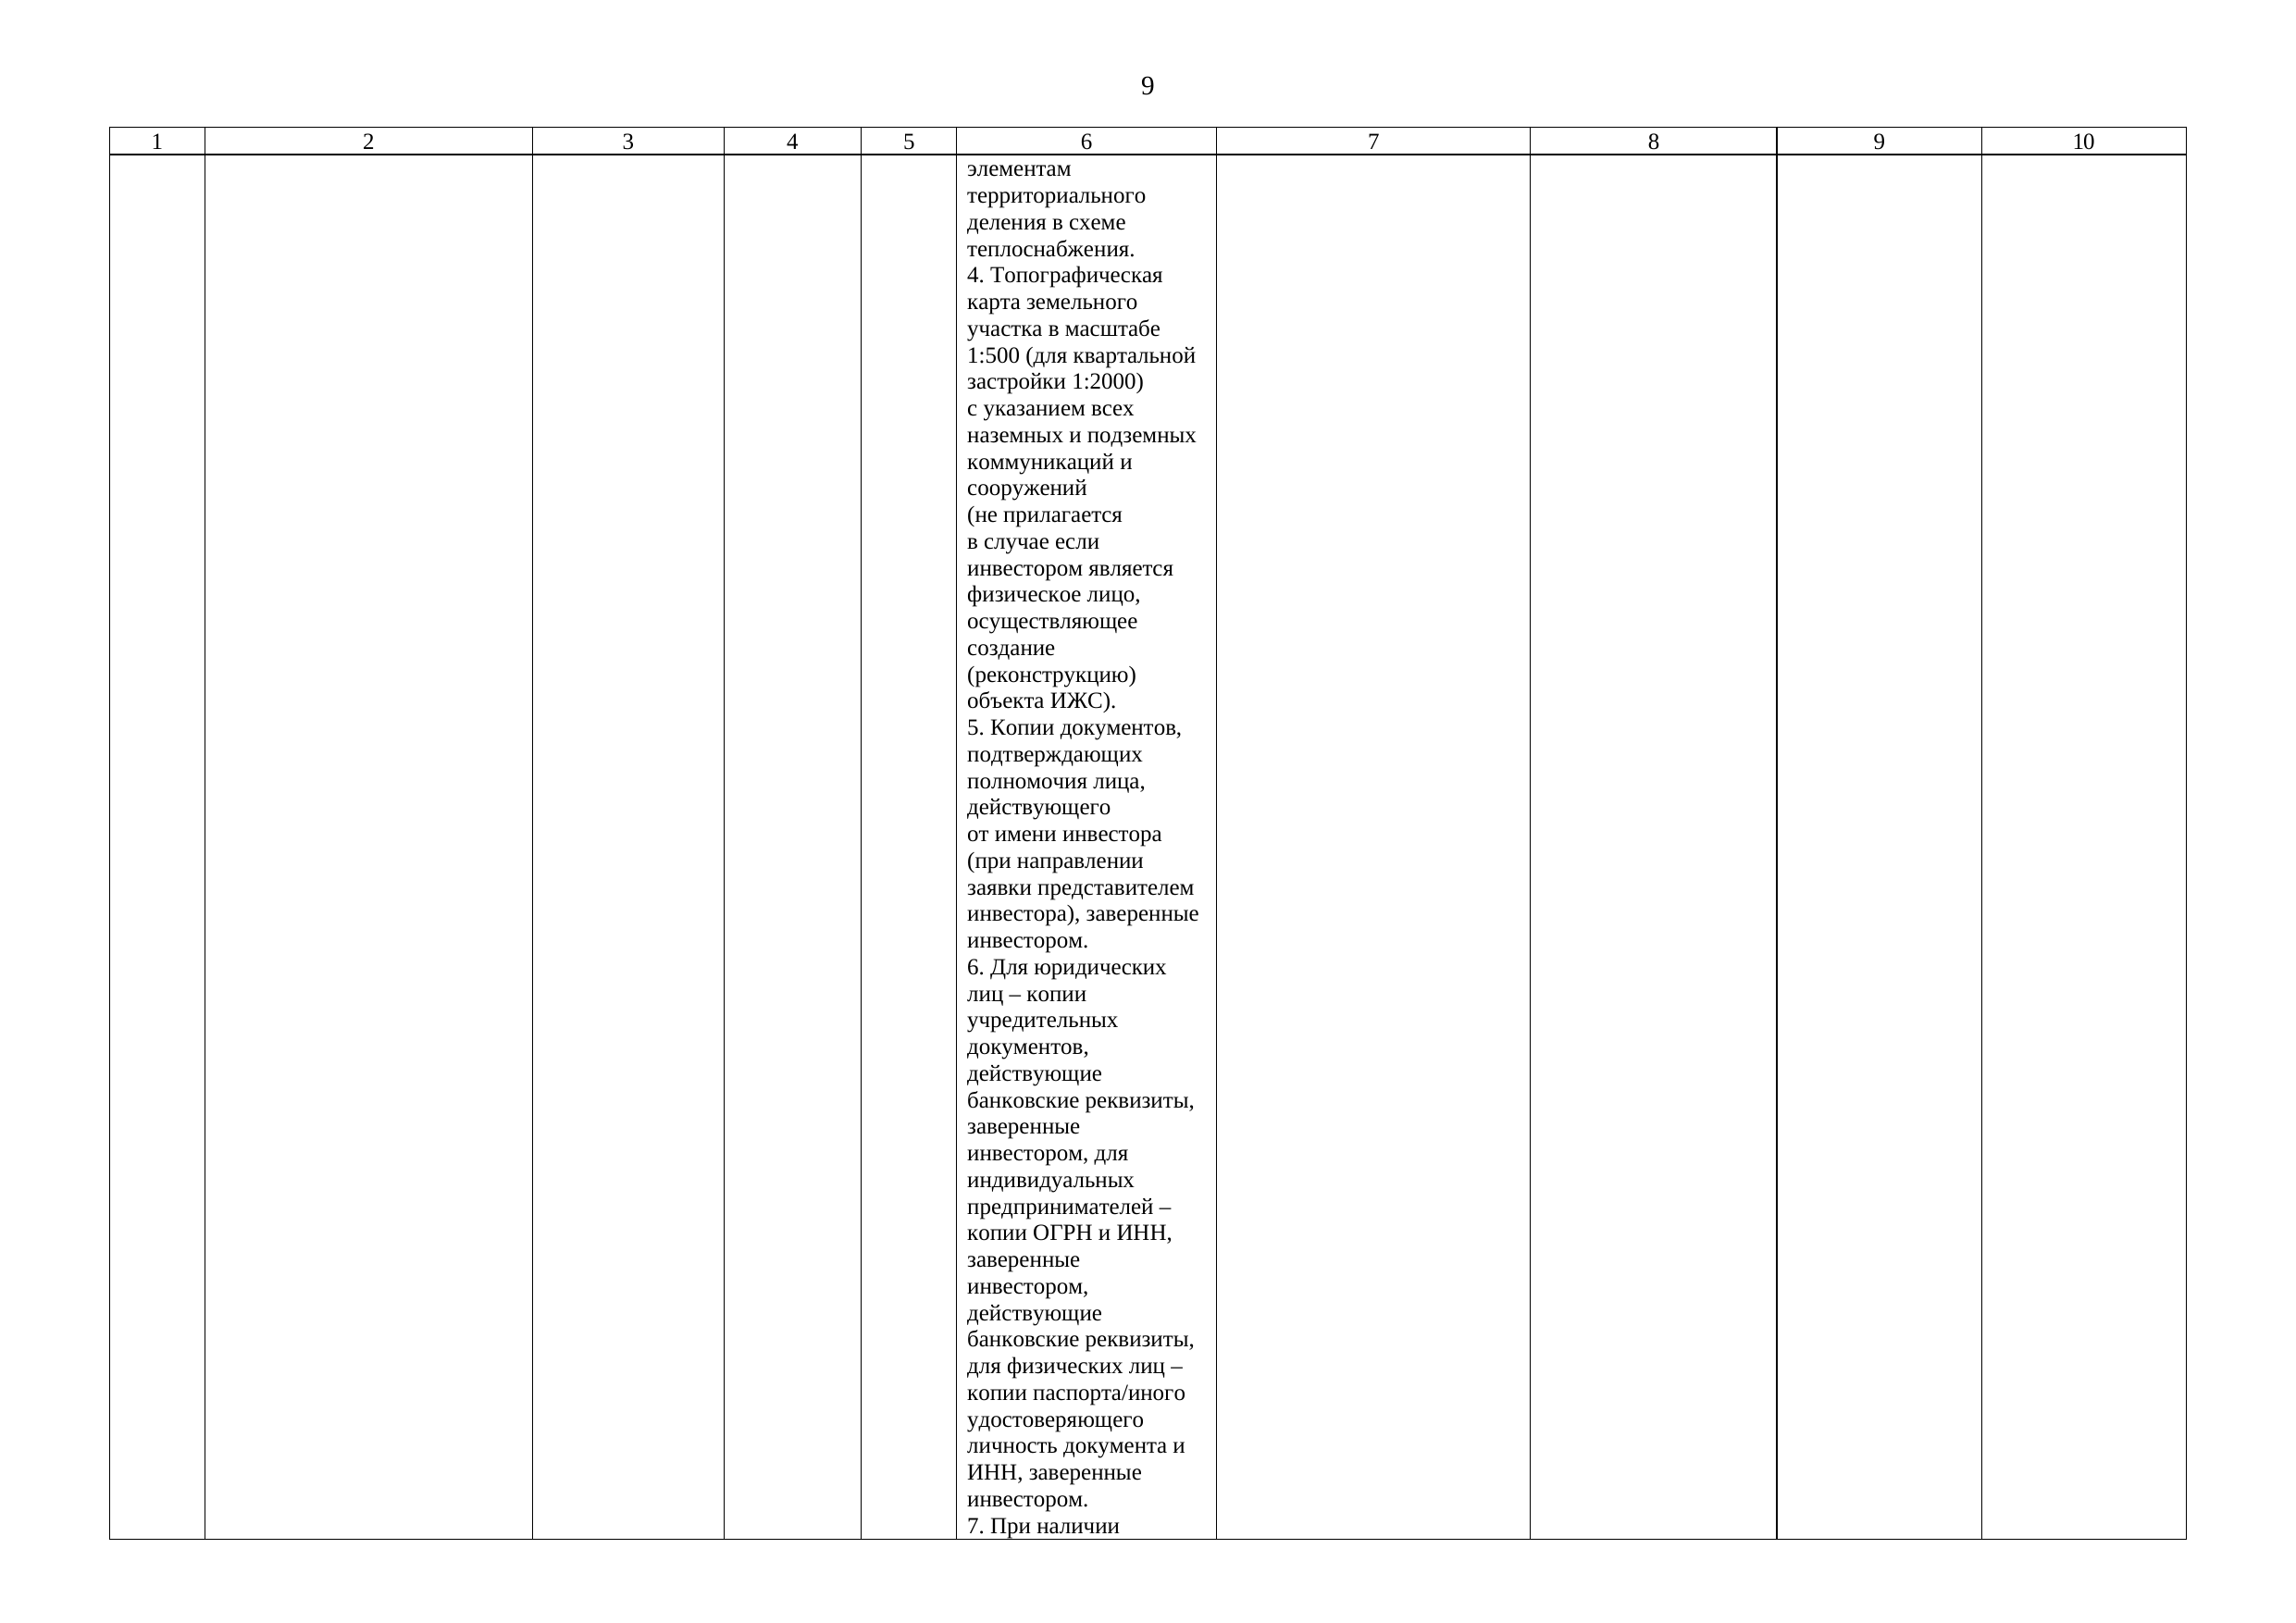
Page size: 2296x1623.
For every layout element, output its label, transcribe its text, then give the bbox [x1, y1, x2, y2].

table_header 7 [1217, 128, 1530, 154]
table_cell [1531, 155, 1776, 1538]
table_header 2 [205, 128, 532, 154]
table_header 5 [862, 128, 956, 154]
table_cell [205, 155, 532, 1538]
table_cell [1778, 155, 1981, 1538]
table_header 4 [725, 128, 861, 154]
table_cell элементам территориального деления в схеме теплоснабжения. 4. Топографическая карта земельного участка в масштабе 1:500 (для квартальной застройки 1:2000) с указанием всех наземных и подземных коммуникаций и сооружений (не прилагается в случае если инвестором является физическое лицо, осуществляющее создание (реконструкцию) объекта ИЖС). 5. Копии документов, подтверждающих полномочия лица, действующего от имени инвестора (при направлении заявки представителем инвестора), заверенные инвестором. 6. Для юридических лиц – копии учредительных документов, действующие банковские реквизиты, заверенные инвестором, для индивидуальных предпринимателей – копии ОГРН и ИНН, заверенные инвестором, действующие банковские реквизиты, для физических лиц – копии паспорта/иного удостоверяющего личность документа и ИНН, заверенные инвестором. 7. При наличии [957, 155, 1216, 1538]
table_cell [1217, 155, 1530, 1538]
table_cell [725, 155, 861, 1538]
table_cell [110, 155, 205, 1538]
table_header 9 [1778, 128, 1981, 154]
table_header 1 [110, 128, 205, 154]
table_header 6 [957, 128, 1216, 154]
table_cell [862, 155, 956, 1538]
table_header 8 [1531, 128, 1776, 154]
table_cell [1982, 155, 2186, 1538]
table_header 10 [1982, 128, 2186, 154]
table_cell [533, 155, 724, 1538]
table_header 3 [533, 128, 724, 154]
